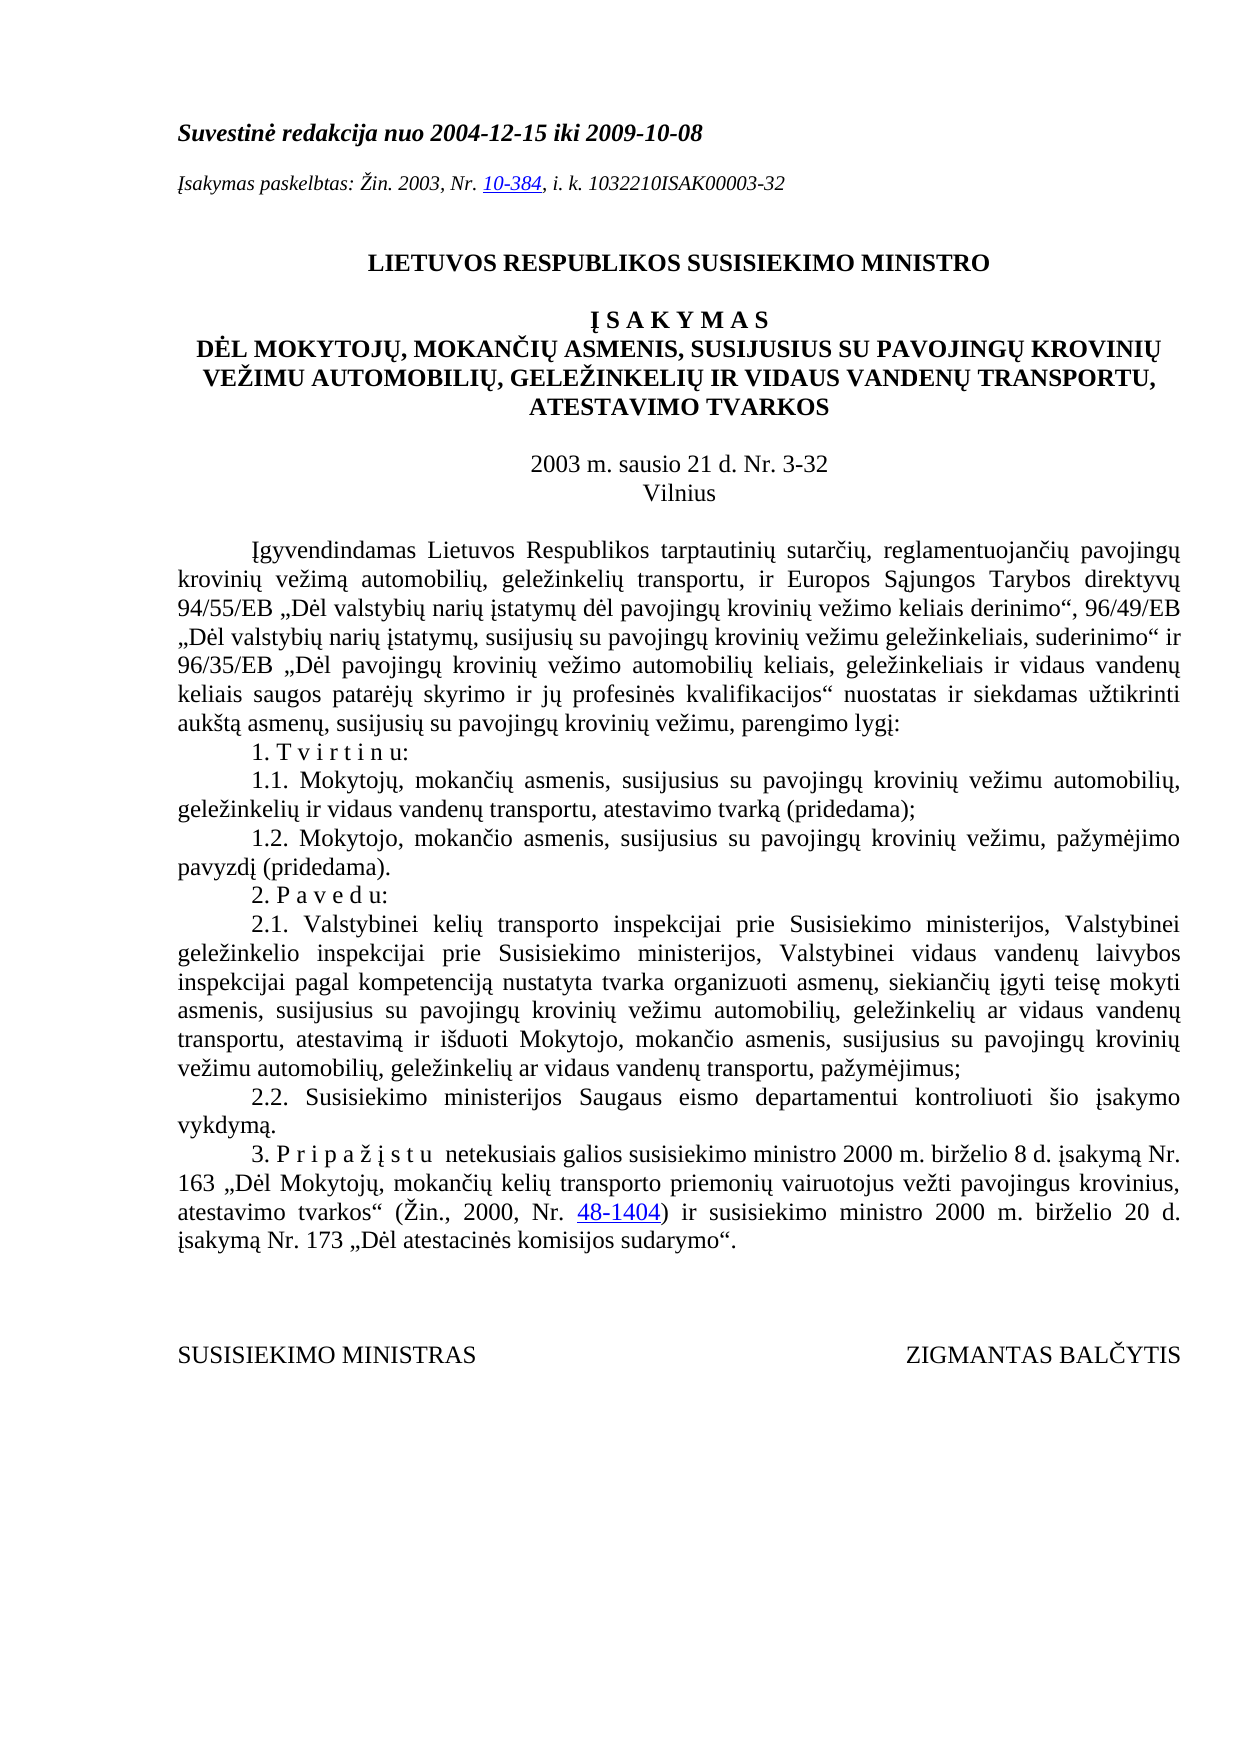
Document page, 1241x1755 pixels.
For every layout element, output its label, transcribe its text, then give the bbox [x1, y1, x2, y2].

text Suvestinė redakcija nuo 2004-12-15 iki 2009-10-08 [177, 118, 1181, 147]
text 1.1. Mokytojų, mokančių asmenis, susijusius su pavojingų krovinių vežimu automobilių, geležinkelių ir vidaus vandenų transportu, atestavimo tvarką (pridedama); [177, 765, 1181, 823]
text Vilnius [177, 478, 1181, 507]
text 2. Pavedu: [177, 880, 1181, 909]
text Įsakymas paskelbtas: Žin. 2003, Nr. 10-384, i. k. 1032210ISAK00003-32 [177, 171, 1181, 195]
text 3. Pripažįstu netekusiais galios susisiekimo ministro 2000 m. birželio 8 d. įsakymą Nr. 163 „Dėl Mokytojų, mokančių kelių transporto priemonių vairuotojus vežti pavojingus krovinius, atestavimo tvarkos“ (Žin., 2000, Nr. 48-1404) ir susisiekimo ministro 2000 m. birželio 20 d. įsakymą Nr. 173 „Dėl atestacinės komisijos sudarymo“. [177, 1139, 1181, 1254]
text SUSISIEKIMO MINISTRAS ZIGMANTAS BALČYTIS [177, 1340, 1181, 1369]
text Įgyvendindamas Lietuvos Respublikos tarptautinių sutarčių, reglamentuojančių pavojingų krovinių vežimą automobilių, geležinkelių transportu, ir Europos Sąjungos Tarybos direktyvų 94/55/EB „Dėl valstybių narių įstatymų dėl pavojingų krovinių vežimo keliais derinimo“, 96/49/EB „Dėl valstybių narių įstatymų, susijusių su pavojingų krovinių vežimu geležinkeliais, suderinimo“ ir 96/35/EB „Dėl pavojingų krovinių vežimo automobilių keliais, geležinkeliais ir vidaus vandenų keliais saugos patarėjų skyrimo ir jų profesinės kvalifikacijos“ nuostatas ir siekdamas užtikrinti aukštą asmenų, susijusių su pavojingų krovinių vežimu, parengimo lygį: [177, 535, 1181, 737]
text LIETUVOS RESPUBLIKOS SUSISIEKIMO MINISTRO [177, 248, 1181, 277]
text 2003 m. sausio 21 d. Nr. 3-32 [177, 449, 1181, 478]
text 2.1. Valstybinei kelių transporto inspekcijai prie Susisiekimo ministerijos, Valstybinei geležinkelio inspekcijai prie Susisiekimo ministerijos, Valstybinei vidaus vandenų laivybos inspekcijai pagal kompetenciją nustatyta tvarka organizuoti asmenų, siekiančių įgyti teisę mokyti asmenis, susijusius su pavojingų krovinių vežimu automobilių, geležinkelių ar vidaus vandenų transportu, atestavimą ir išduoti Mokytojo, mokančio asmenis, susijusius su pavojingų krovinių vežimu automobilių, geležinkelių ar vidaus vandenų transportu, pažymėjimus; [177, 909, 1181, 1082]
text Į S A K Y M A S [177, 305, 1181, 334]
text 1.2. Mokytojo, mokančio asmenis, susijusius su pavojingų krovinių vežimu, pažymėjimo pavyzdį (pridedama). [177, 823, 1181, 880]
text 1. Tvirtinu: [177, 737, 1181, 765]
text 2.2. Susisiekimo ministerijos Saugaus eismo departamentui kontroliuoti šio įsakymo vykdymą. [177, 1082, 1181, 1139]
text DĖL MOKYTOJŲ, MOKANČIŲ ASMENIS, SUSIJUSIUS SU PAVOJINGŲ KROVINIŲ VEŽIMU AUTOMOBILIŲ, GELEŽINKELIŲ IR VIDAUS VANDENŲ TRANSPORTU, ATESTAVIMO TVARKOS [177, 334, 1181, 420]
